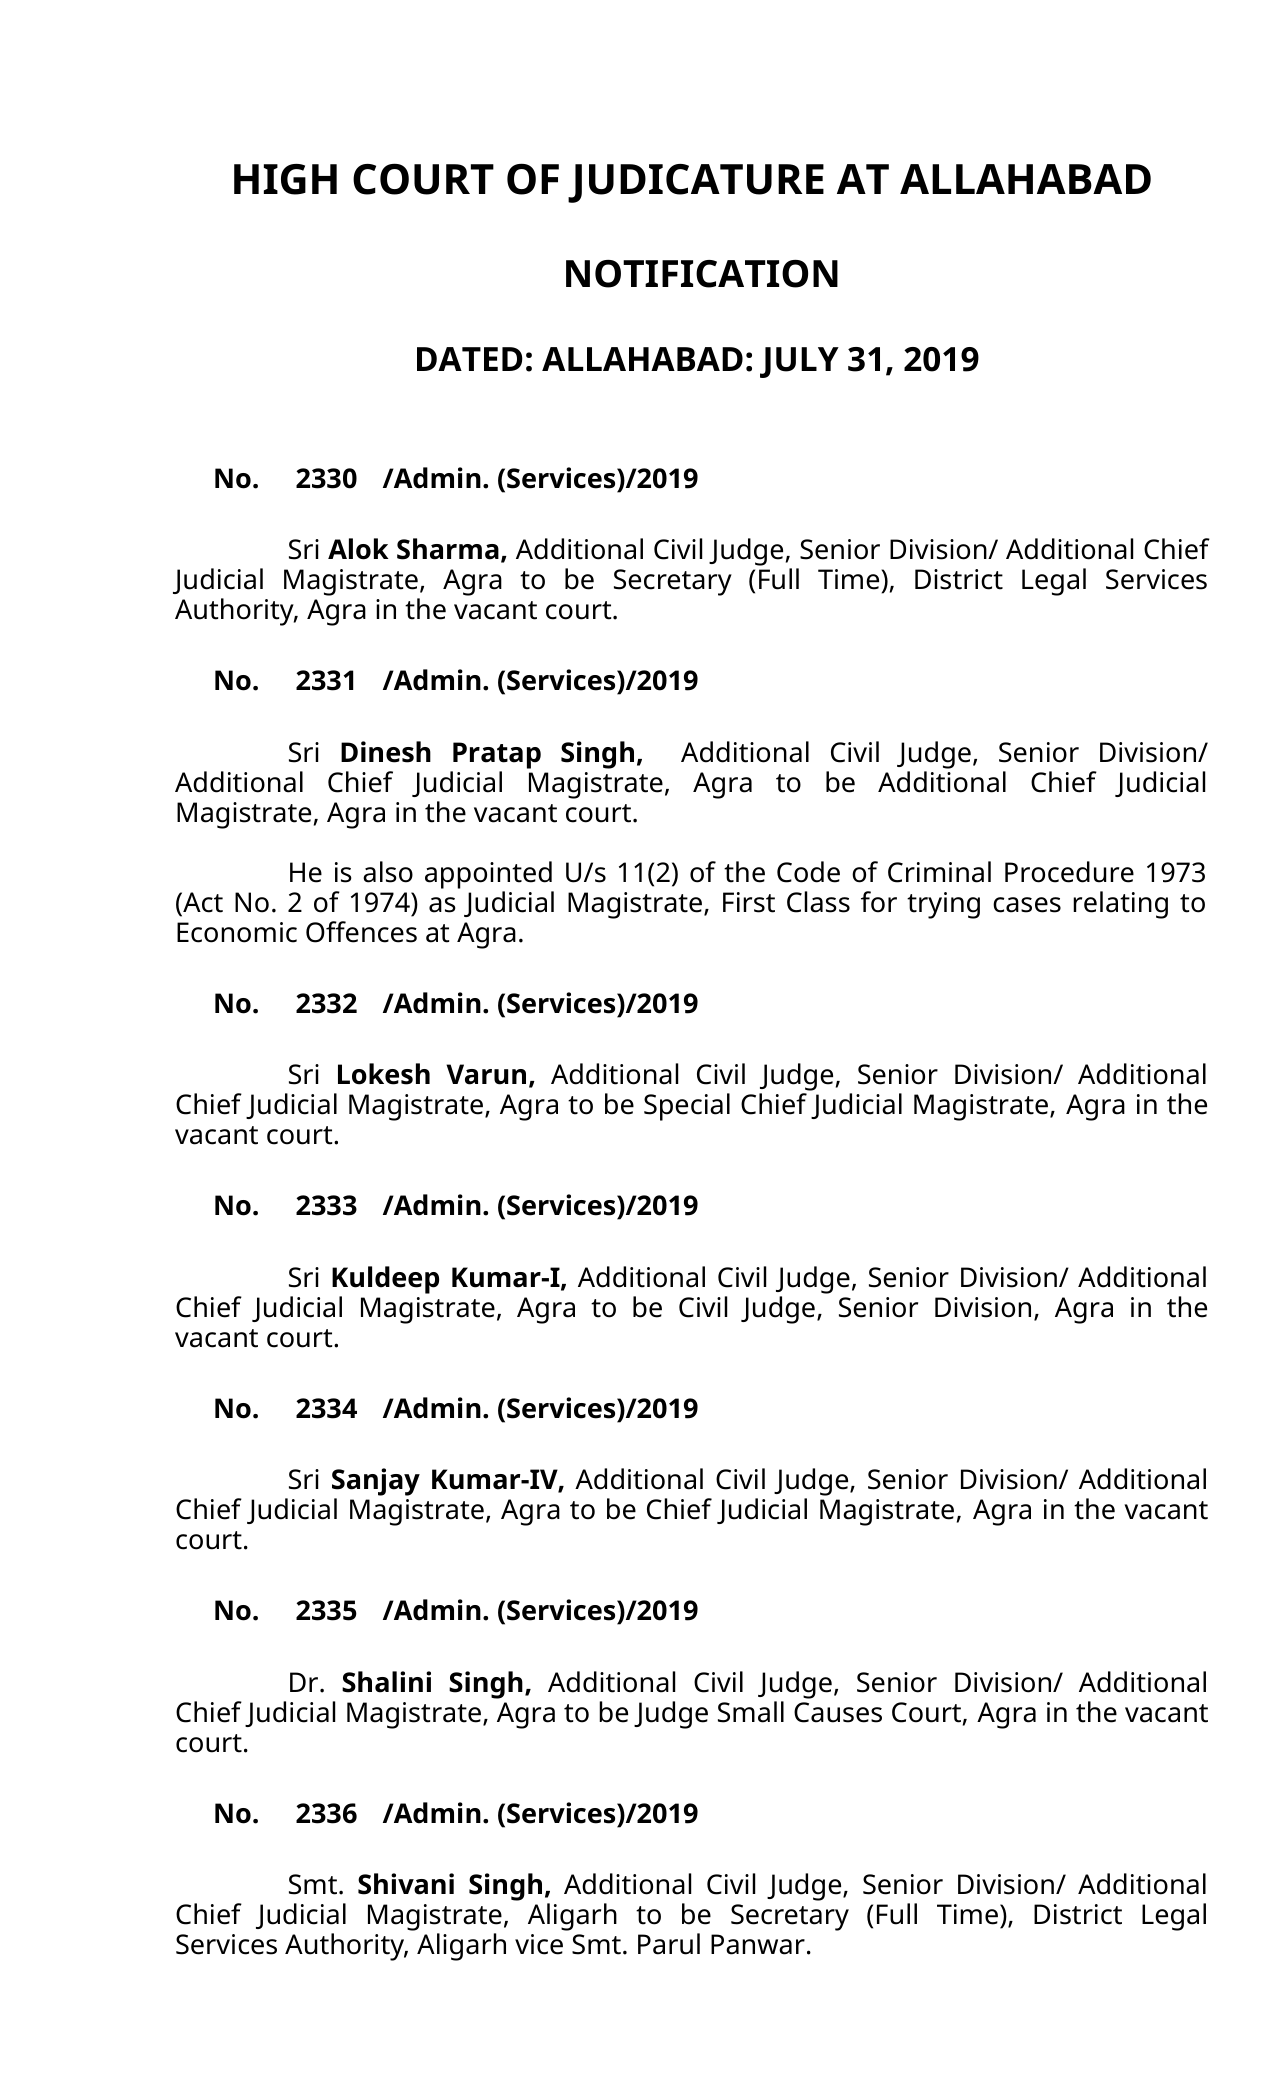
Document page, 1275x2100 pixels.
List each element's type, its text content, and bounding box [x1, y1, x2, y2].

text Smt. Shivani Singh, Additional Civil Judge, Senior Division/ Additional Chief Judicial Magistrate, Aligarh to be Secretary (Full Time), District Legal Services Authority, Aligarh vice Smt. Parul Panwar. [175, 1871, 1209, 1961]
table_header No. [202, 1383, 284, 1436]
table_header No. [202, 656, 284, 708]
table_header [284, 1788, 371, 1841]
text Sri Alok Sharma, Additional Civil Judge, Senior Division/ Additional Chief Judicial Magistrate, Agra to be Secretary (Full Time), District Legal Services Authority, Agra in the vacant court. [175, 536, 1209, 626]
table_header /Admin. (Services)/2019 [371, 1181, 770, 1233]
text Sri Kuldeep Kumar-I, Additional Civil Judge, Senior Division/ Additional Chief Judicial Magistrate, Agra to be Civil Judge, Senior Division, Agra in the vacant court. [175, 1263, 1209, 1353]
text Sri Sanjay Kumar-IV, Additional Civil Judge, Senior Division/ Additional Chief Judicial Magistrate, Agra to be Chief Judicial Magistrate, Agra in the vacant court. [175, 1466, 1209, 1556]
subtitle NOTIFICATION [212, 247, 1181, 298]
table_header No. [202, 1586, 284, 1638]
table_header /Admin. (Services)/2019 [371, 1586, 770, 1638]
table_header No. [202, 453, 284, 506]
text Dr. Shalini Singh, Additional Civil Judge, Senior Division/ Additional Chief Judicial Magistrate, Agra to be Judge Small Causes Court, Agra in the vacant court. [175, 1668, 1209, 1758]
table_header /Admin. (Services)/2019 [371, 978, 770, 1031]
text Sri Dinesh Pratap Singh, Additional Civil Judge, Senior Division/ Additional Chief Judicial Magistrate, Agra to be Additional Chief Judicial Magistrate, Agra in the vacant court. [175, 738, 1209, 828]
table_header [284, 453, 371, 506]
subtitle DATED: ALLAHABAD: JULY 31, 2019 [212, 336, 1181, 381]
title HIGH COURT OF JUDICATURE AT ALLAHABAD [175, 150, 1209, 207]
table_header /Admin. (Services)/2019 [371, 656, 770, 708]
table_header /Admin. (Services)/2019 [371, 1383, 770, 1436]
table_header No. [202, 978, 284, 1031]
table_header [284, 1383, 371, 1436]
table_header No. [202, 1788, 284, 1841]
table_header [284, 1586, 371, 1638]
table_header /Admin. (Services)/2019 [371, 1788, 770, 1841]
table_header No. [202, 1181, 284, 1233]
table_header [284, 1181, 371, 1233]
table_header /Admin. (Services)/2019 [371, 453, 770, 506]
table_header [284, 656, 371, 708]
text He is also appointed U/s 11(2) of the Code of Criminal Procedure 1973 (Act No. 2 of 1974) as Judicial Magistrate, First Class for trying cases relating to Economic Offences at Agra. [175, 858, 1209, 948]
table_header [284, 978, 371, 1031]
text Sri Lokesh Varun, Additional Civil Judge, Senior Division/ Additional Chief Judicial Magistrate, Agra to be Special Chief Judicial Magistrate, Agra in the vacant court. [175, 1061, 1209, 1151]
